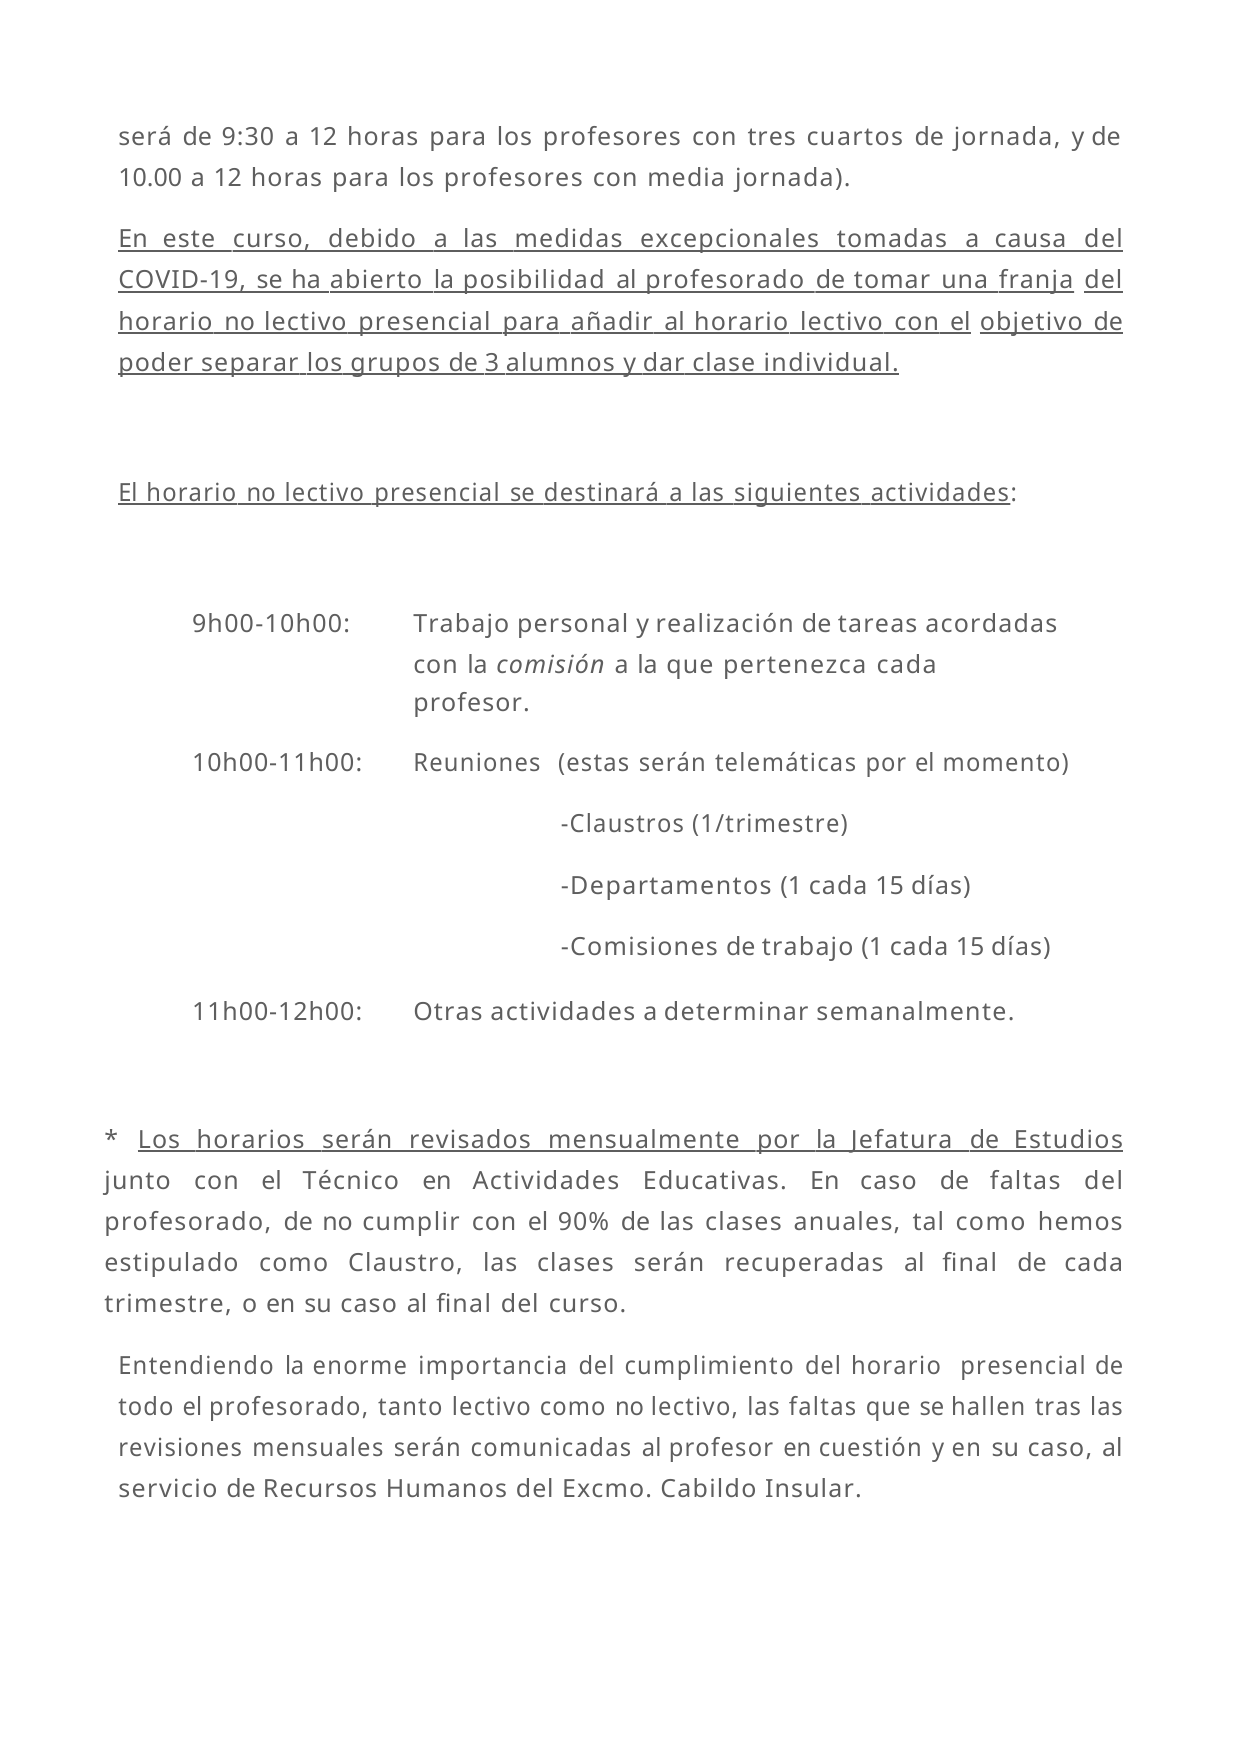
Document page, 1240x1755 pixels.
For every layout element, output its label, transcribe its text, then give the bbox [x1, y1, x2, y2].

text -Departamentos (1 cada 15 días) [561, 867, 1231, 901]
text En este curso, debido a las medidas excepcionales tomadas a causa del [118, 221, 1123, 250]
text El horario no lectivo presencial se destinará a las siguientes actividades: [118, 475, 1231, 509]
text -Comisiones de trabajo (1 cada 15 días) 11h00-12h00: Otras actividades a determinar semanalmente. [192, 928, 1077, 1028]
text será de 9:30 a 12 horas para los profesores con tres cuartos de jornada, y de 10.00 a 12 horas para los profesores con media jornada). [118, 118, 1122, 193]
text Entendiendo la enorme importancia del cumplimiento del horario presencial de todo el profesorado, tanto lectivo como no lectivo, las faltas que se hallen tras las revisiones mensuales serán comunicadas al profesor en cuestión y en su caso, al servicio de Recursos Humanos del Excmo. Cabildo Insular. [118, 1347, 1123, 1505]
text profesor. [413, 688, 1231, 717]
list Los horarios serán revisados mensualmente por la Jefatura de Estudios junto con el Técnico en Actividades Educativas. En caso de faltas del profesorado, de no cumplir con el 90% de las clases anuales, tal como hemos estipulado como Claustro, las clases serán recuperadas al final de cada trimestre, o en su caso al final del curso. [104, 1121, 1124, 1320]
text 10h00-11h00: Reuniones (estas serán telemáticas por el momento) [192, 745, 1231, 779]
text 9h00-10h00: Trabajo personal y realización de tareas acordadas con la comisión a la que pertenezca cada [192, 606, 1081, 681]
text -Claustros (1/trimestre) [561, 806, 1231, 840]
text COVID-19, se ha abierto la posibilidad al profesorado de tomar una franja del horario no lectivo presencial para añadir al horario lectivo con el objetivo de poder separar los grupos de 3 alumnos y dar clase individual. [118, 252, 1123, 378]
